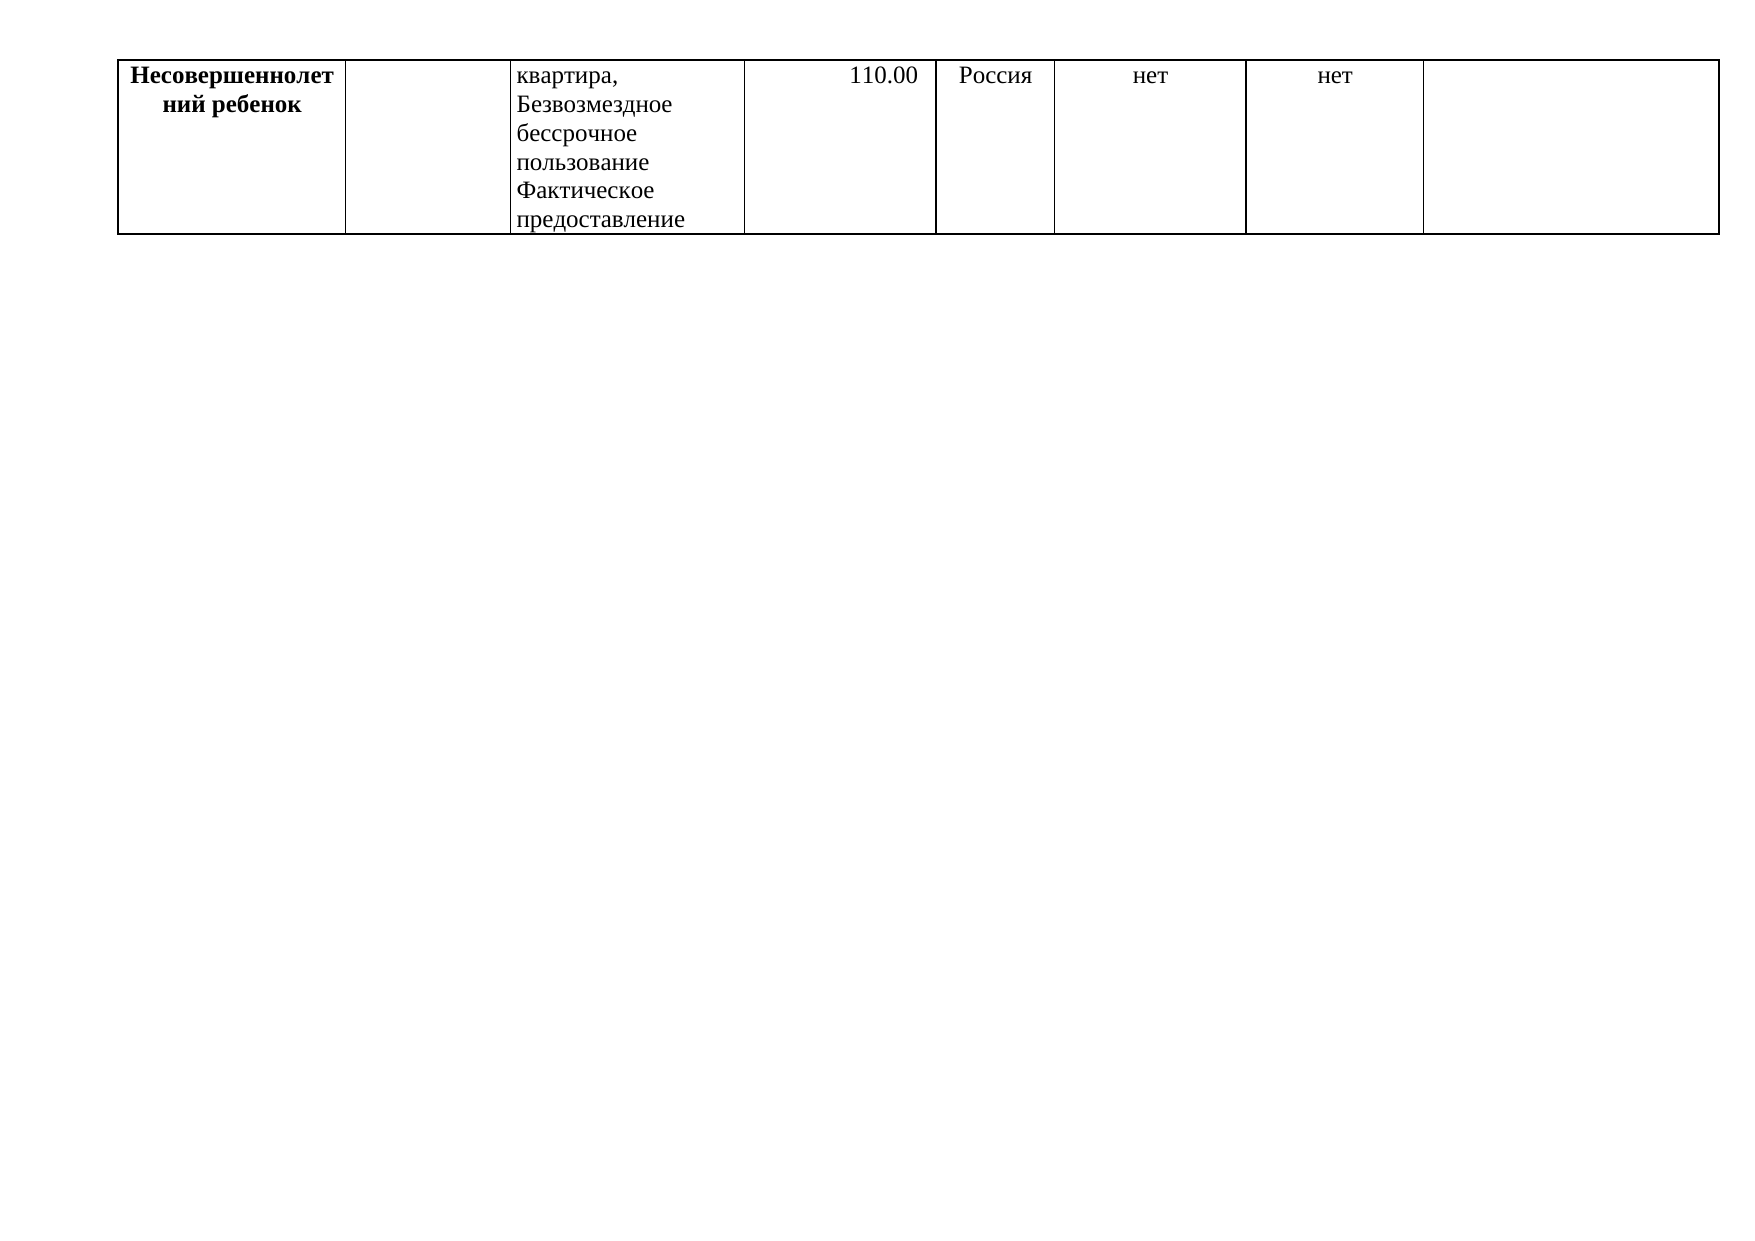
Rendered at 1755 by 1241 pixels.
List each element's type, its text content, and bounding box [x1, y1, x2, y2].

table_cell нет [1055, 61, 1245, 233]
table_cell [1424, 61, 1718, 233]
table_cell [346, 61, 510, 233]
table_cell квартира, Безвозмездное бессрочное пользование Фактическое предоставление [511, 61, 744, 233]
table_cell Несовершеннолетний ребенок [119, 61, 345, 233]
table_cell нет [1247, 61, 1423, 233]
table_cell 110.00 [745, 61, 935, 233]
table_cell Россия [937, 61, 1054, 233]
